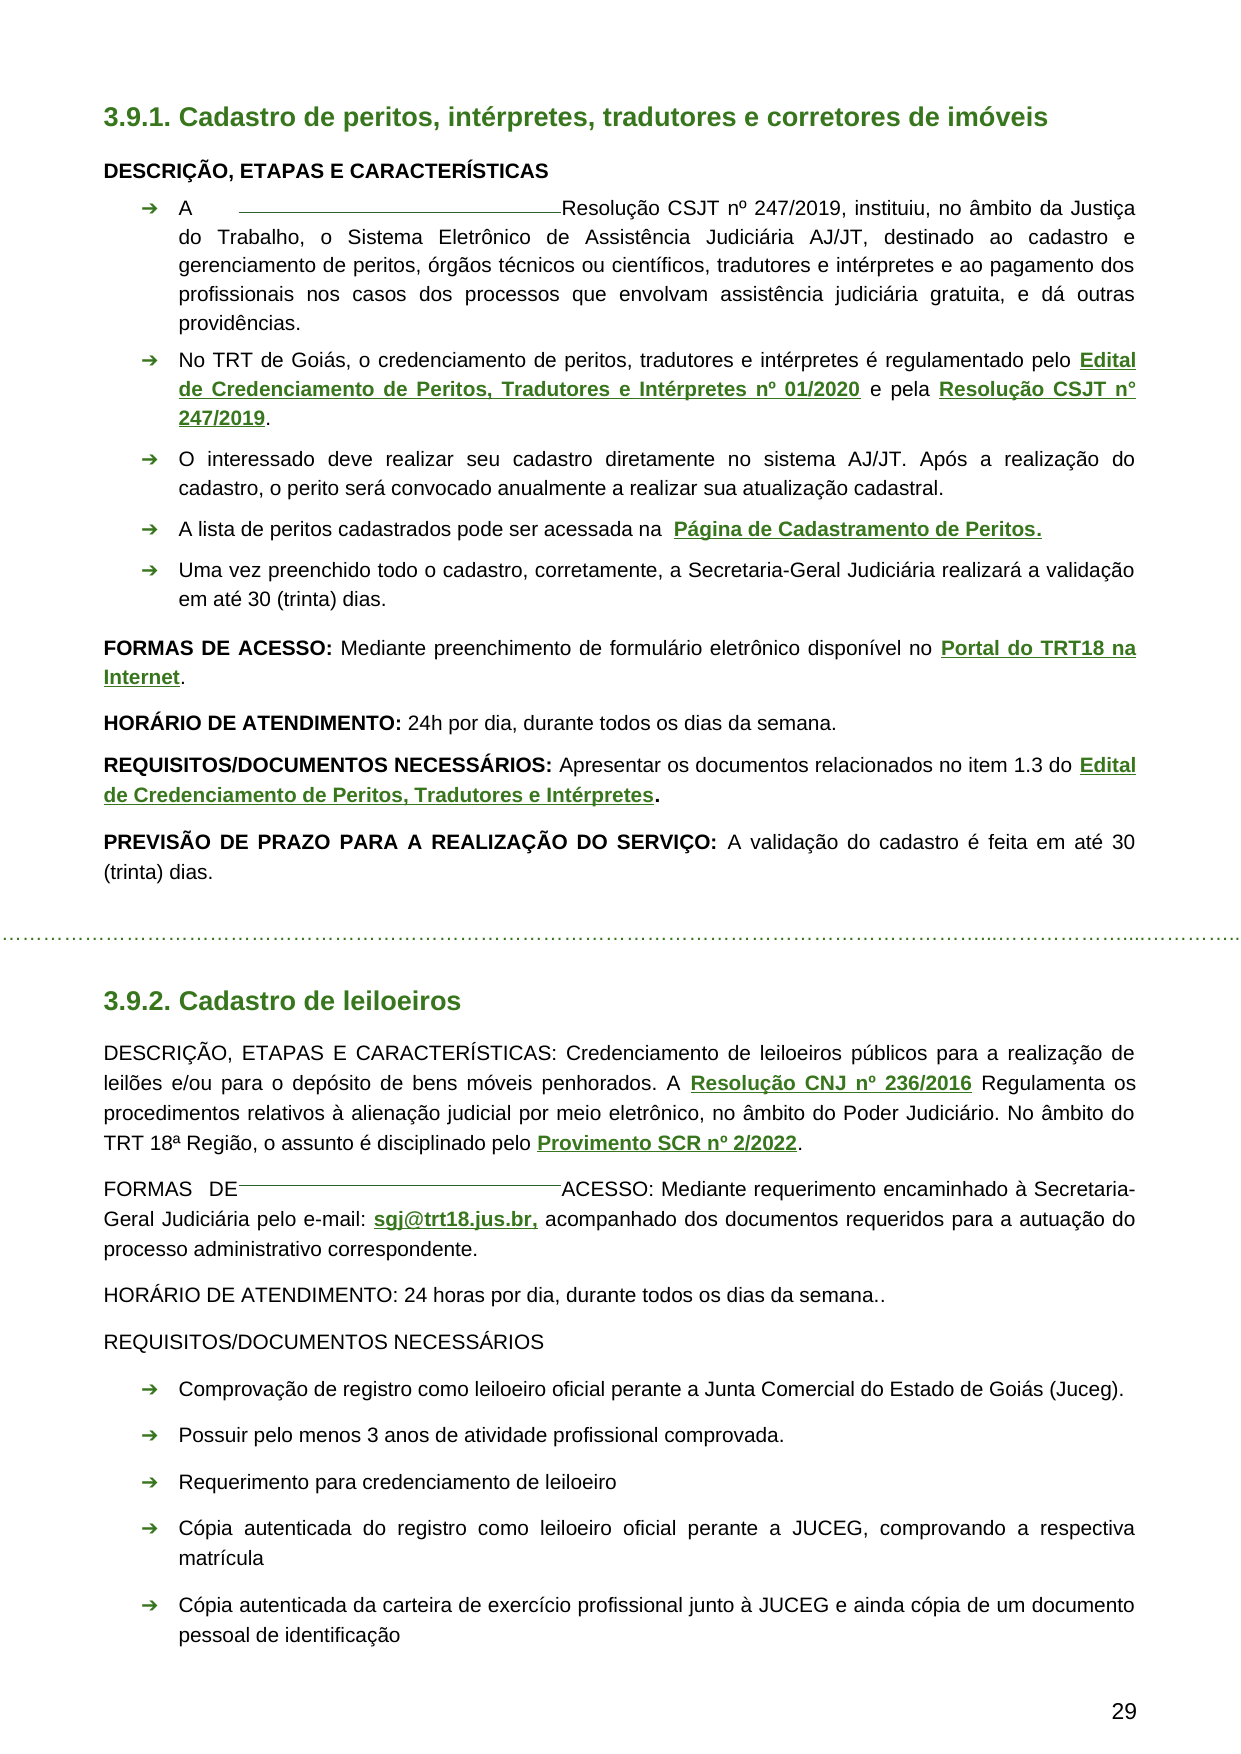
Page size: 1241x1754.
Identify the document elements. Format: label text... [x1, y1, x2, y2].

list O interessado deve realizar seu cadastro diretamente no sistema AJ/JT. Após a realização do cadastro, o perito será convocado anualmente a realizar sua atualização cadastral. [141, 447, 1136, 499]
list Requerimento para credenciamento de leiloeiro [141, 1469, 1136, 1493]
list A lista de peritos cadastrados pode ser acessada na Página de Cadastramento de Peritos. [141, 517, 1136, 541]
text REQUISITOS/DOCUMENTOS NECESSÁRIOS: Apresentar os documentos relacionados no item 1.3 do Edital de Credenciamento de Peritos, Tradutores e Intérpretes. [103, 753, 1136, 807]
text FORMAS DE ACESSO: Mediante preenchimento de formulário eletrônico disponível no Portal do TRT18 na Internet. [103, 636, 1136, 689]
text DESCRIÇÃO, ETAPAS E CARACTERÍSTICAS: Credenciamento de leiloeiros públicos para a realização de leilões e/ou para o depósito de bens móveis penhorados. A Resolução CNJ nº 236/2016 Regulamenta os procedimentos relativos à alienação judicial por meio eletrônico, no âmbito do Poder Judiciário. No âmbito do TRT 18ª Região, o assunto é disciplinado pelo Provimento SCR nº 2/2022. [103, 1041, 1136, 1154]
list Possuir pelo menos 3 anos de atividade profissional comprovada. [141, 1423, 1136, 1447]
text DESCRIÇÃO, ETAPAS E CARACTERÍSTICAS [103, 159, 1136, 183]
list A Resolução CSJT nº 247/2019, instituiu, no âmbito da Justiça do Trabalho, o Sistema Eletrônico de Assistência Judiciária AJ/JT, destinado ao cadastro e gerenciamento de peritos, órgãos técnicos ou científicos, tradutores e intérpretes e ao pagamento dos profissionais nos casos dos processos que envolvam assistência judiciária gratuita, e dá outras providências. [141, 196, 1136, 335]
text REQUISITOS/DOCUMENTOS NECESSÁRIOS [103, 1330, 1136, 1354]
subtitle 3.9.1. Cadastro de peritos, intérpretes, tradutores e corretores de imóveis [103, 101, 1136, 133]
text HORÁRIO DE ATENDIMENTO: 24 horas por dia, durante todos os dias da semana.. [103, 1283, 1136, 1307]
subtitle 3.9.2. Cadastro de leiloeiros [103, 985, 1136, 1016]
text HORÁRIO DE ATENDIMENTO: 24h por dia, durante todos os dias da semana. [103, 710, 1136, 734]
text PREVISÃO DE PRAZO PARA A REALIZAÇÃO DO SERVIÇO: A validação do cadastro é feita em até 30 (trinta) dias. [103, 830, 1136, 884]
list Cópia autenticada do registro como leiloeiro oficial perante a JUCEG, comprovando a respectiva matrícula [141, 1516, 1136, 1570]
text FORMAS DE ACESSO: Mediante requerimento encaminhado à Secretaria-Geral Judiciária pelo e-mail: sgj@trt18.jus.br, acompanhado dos documentos requeridos para a autuação do processo administrativo correspondente. [103, 1177, 1136, 1261]
list Comprovação de registro como leiloeiro oficial perante a Junta Comercial do Estado de Goiás (Juceg). [141, 1376, 1136, 1400]
list No TRT de Goiás, o credenciamento de peritos, tradutores e intérpretes é regulamentado pelo Edital de Credenciamento de Peritos, Tradutores e Intérpretes nº 01/2020 e pela Resolução CSJT n° 247/2019. [141, 348, 1136, 429]
text ……………………………………………………………………………………………………………………………...………………....………….. [0, 921, 1240, 945]
list Uma vez preenchido todo o cadastro, corretamente, a Secretaria-Geral Judiciária realizará a validação em até 30 (trinta) dias. [141, 558, 1136, 611]
list Cópia autenticada da carteira de exercício profissional junto à JUCEG e ainda cópia de um documento pessoal de identificação [141, 1593, 1136, 1646]
